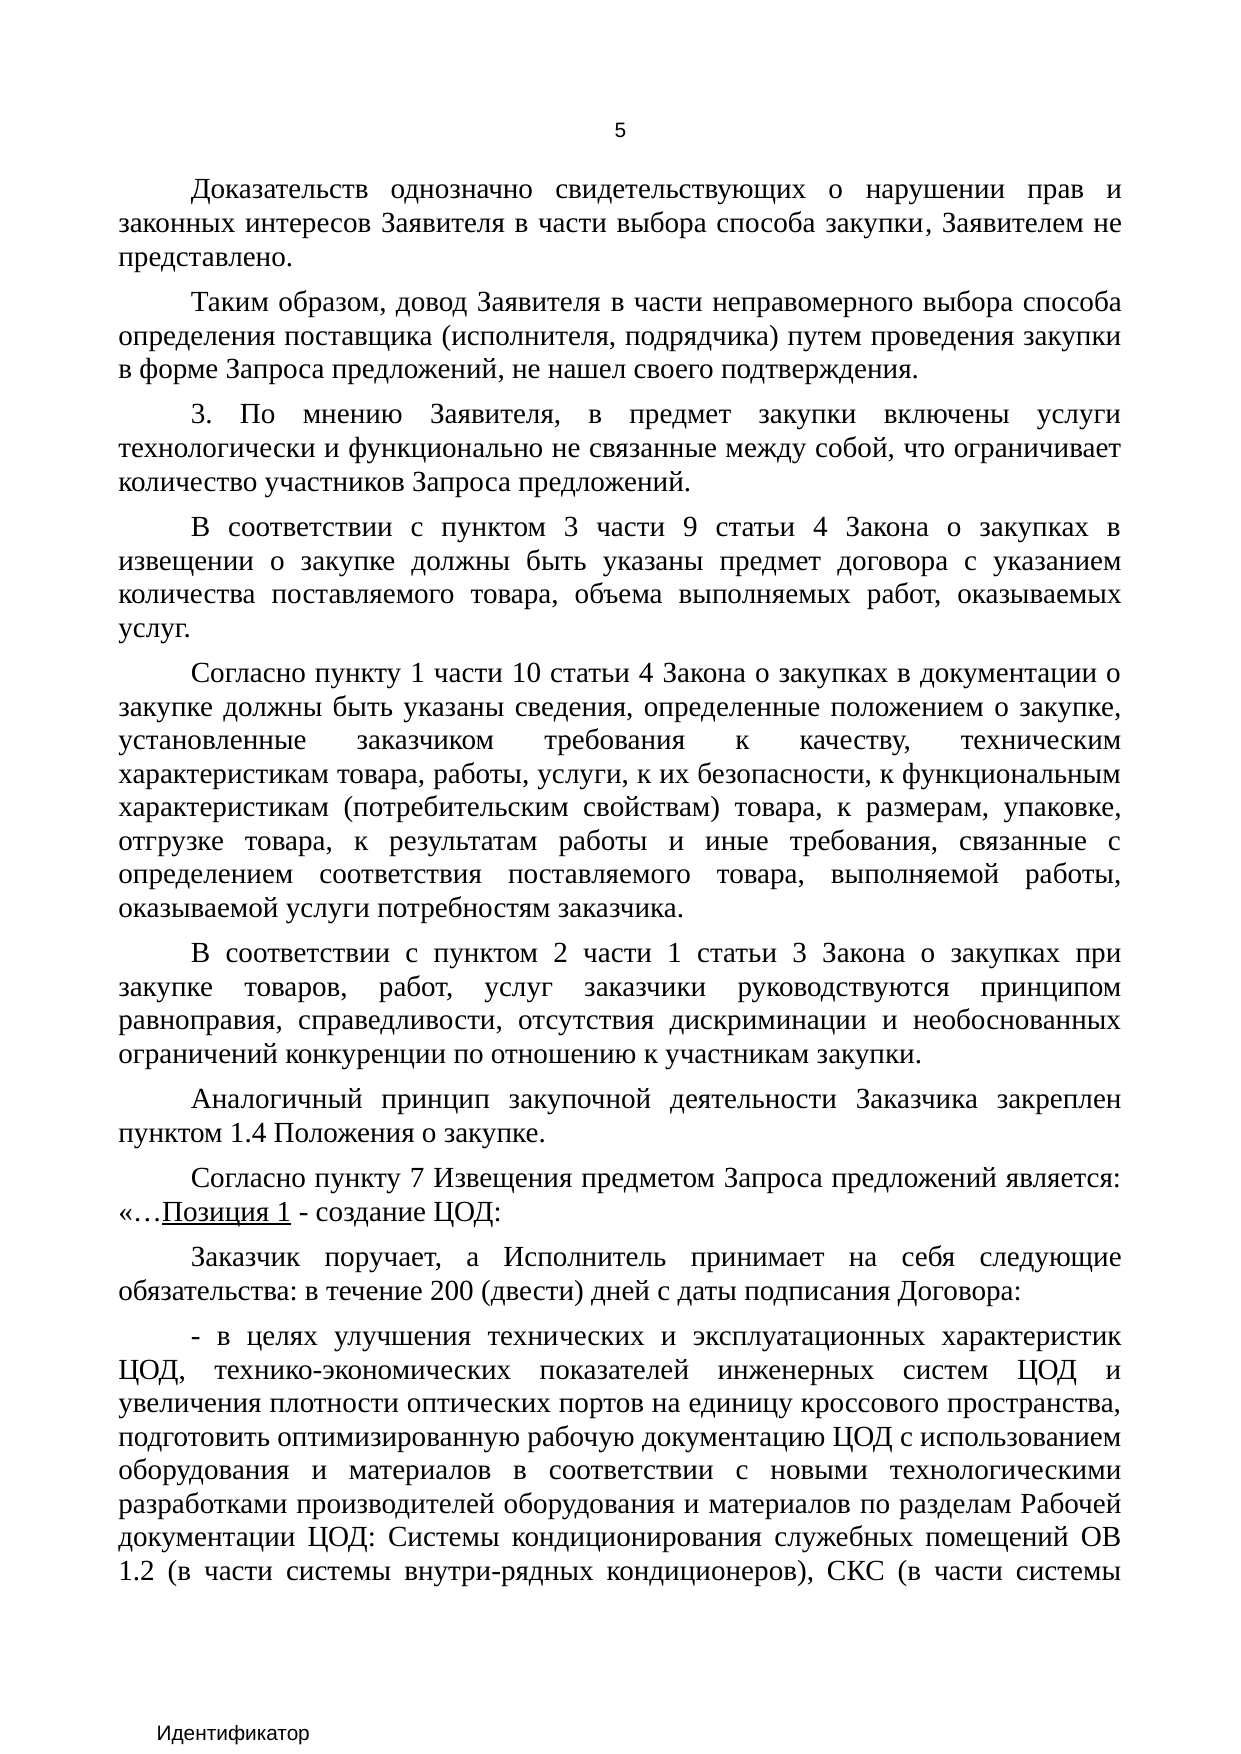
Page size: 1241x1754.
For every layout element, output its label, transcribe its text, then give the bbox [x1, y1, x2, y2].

text В соответствии с пунктом 3 части 9 статьи 4 Закона о закупках в извещении о закупке должны быть указаны предмет договора с указанием количества поставляемого товара, объема выполняемых работ, оказываемых услуг. [118, 509, 1122, 643]
text Согласно пункту 7 Извещения предметом Запроса предложений является: «…Позиция 1 - создание ЦОД: [118, 1160, 1122, 1227]
text Доказательств однозначно свидетельствующих о нарушении прав и законных интересов Заявителя в части выбора способа закупки, Заявителем не представлено. [118, 172, 1122, 272]
text Заказчик поручает, а Исполнитель принимает на себя следующие обязательства: в течение 200 (двести) дней с даты подписания Договора: [118, 1239, 1122, 1306]
text Согласно пункту 1 части 10 статьи 4 Закона о закупках в документации о закупке должны быть указаны сведения, определенные положением о закупке, установленные заказчиком требования к качеству, техническим характеристикам товара, работы, услуги, к их безопасности, к функциональным характеристикам (потребительским свойствам) товара, к размерам, упаковке, отгрузке товара, к результатам работы и иные требования, связанные с определением соответствия поставляемого товара, выполняемой работы, оказываемой услуги потребностям заказчика. [118, 655, 1122, 923]
text - в целях улучшения технических и эксплуатационных характеристик ЦОД, технико-экономических показателей инженерных систем ЦОД и увеличения плотности оптических портов на единицу кроссового пространства, подготовить оптимизированную рабочую документацию ЦОД с использованием оборудования и материалов в соответствии с новыми технологическими разработками производителей оборудования и материалов по разделам Рабочей документации ЦОД: Системы кондиционирования служебных помещений ОВ 1.2 (в части системы внутри-рядных кондиционеров), СКС (в части системы [118, 1318, 1122, 1587]
text Аналогичный принцип закупочной деятельности Заказчика закреплен пунктом 1.4 Положения о закупке. [118, 1081, 1122, 1148]
text 3. По мнению Заявителя, в предмет закупки включены услуги технологически и функционально не связанные между собой, что ограничивает количество участников Запроса предложений. [118, 397, 1122, 497]
text Таким образом, довод Заявителя в части неправомерного выбора способа определения поставщика (исполнителя, подрядчика) путем проведения закупки в форме Запроса предложений, не нашел своего подтверждения. [118, 284, 1122, 385]
text В соответствии с пунктом 2 части 1 статьи 3 Закона о закупках при закупке товаров, работ, услуг заказчики руководствуются принципом равноправия, справедливости, отсутствия дискриминации и необоснованных ограничений конкуренции по отношению к участникам закупки. [118, 935, 1122, 1069]
